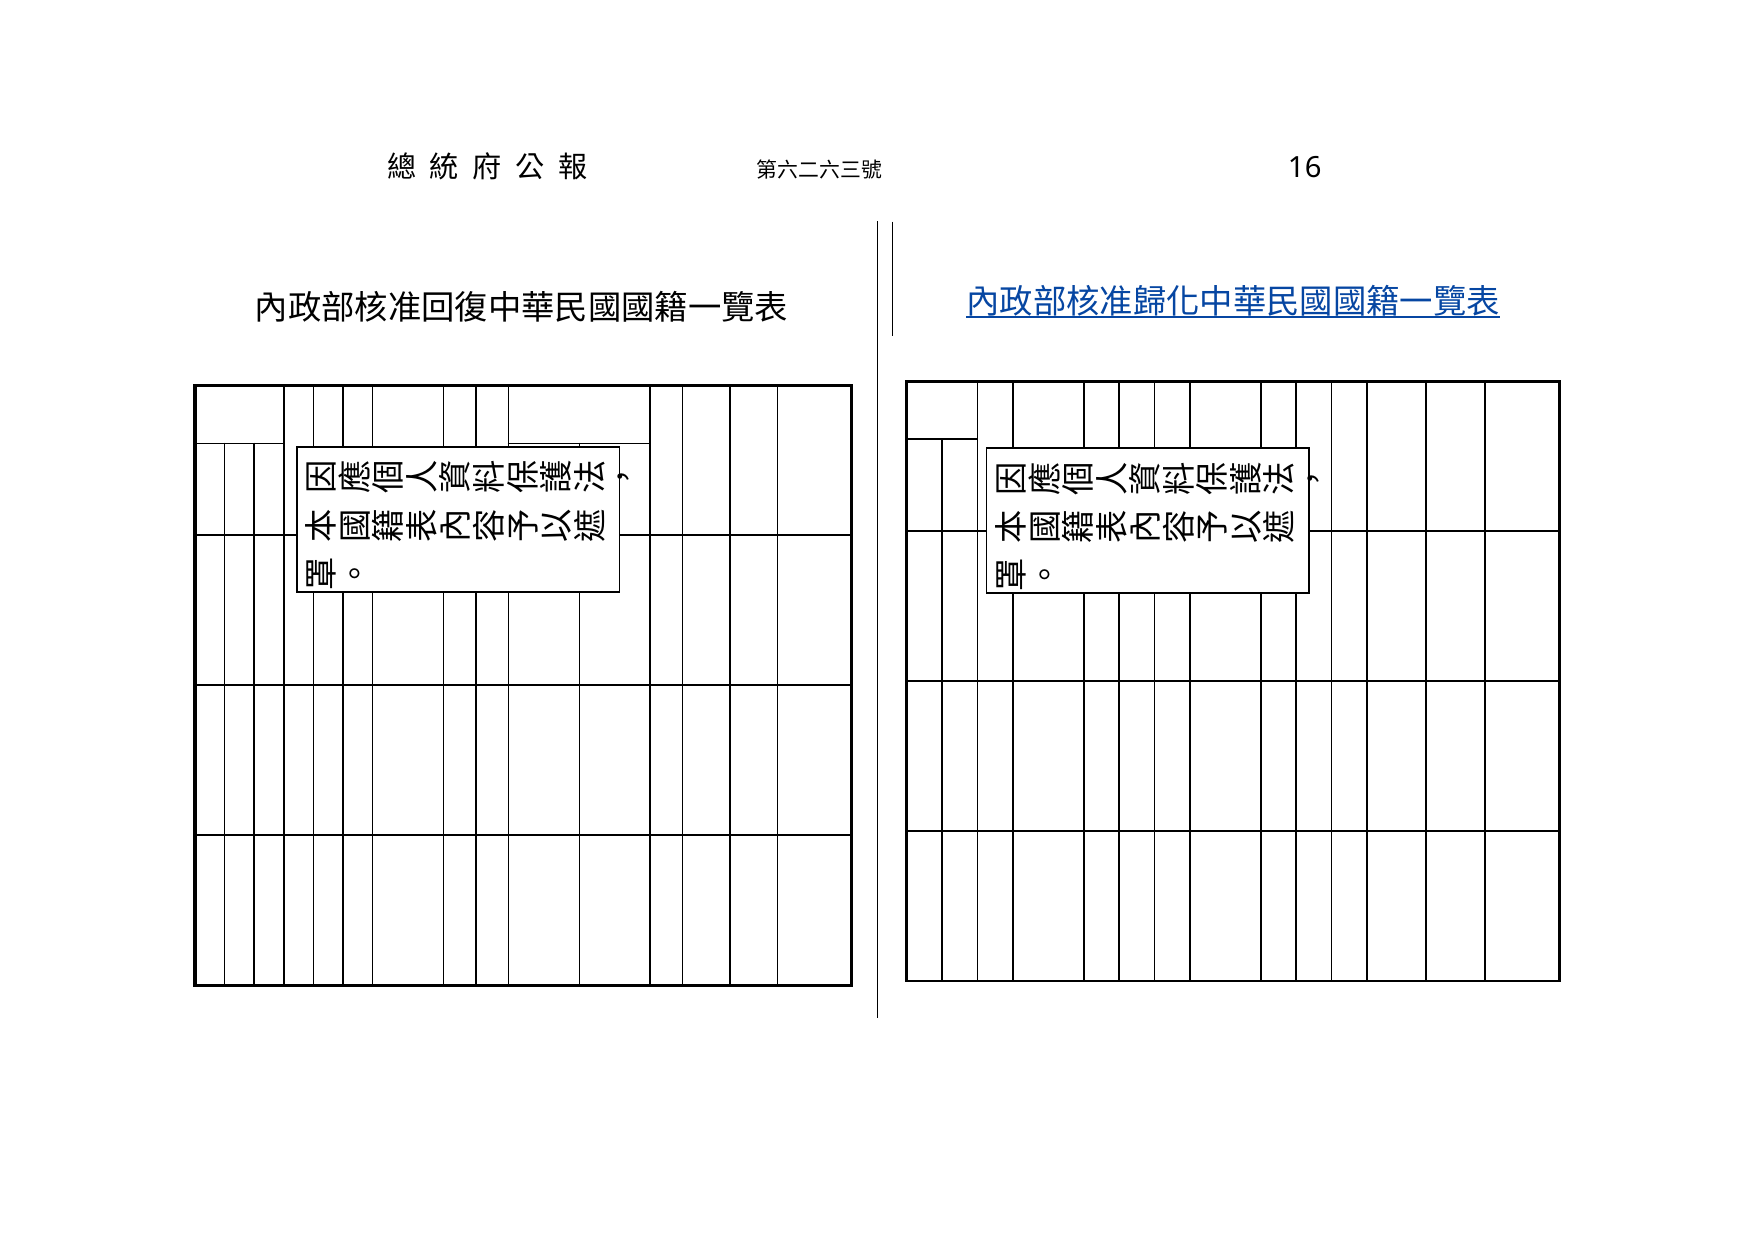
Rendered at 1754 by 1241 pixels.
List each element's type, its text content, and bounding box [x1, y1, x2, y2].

table_cell [1060, 594, 1083, 680]
table_cell [255, 836, 283, 984]
table_cell [396, 686, 420, 834]
table_cell [197, 444, 224, 534]
table_cell [532, 593, 556, 684]
table_cell [225, 444, 253, 534]
table_cell [1085, 594, 1118, 680]
table_cell [1085, 832, 1118, 980]
table_cell [1368, 682, 1396, 830]
table_cell [1060, 682, 1083, 830]
table_cell [1214, 682, 1237, 830]
table_cell [1191, 832, 1213, 980]
table_cell [1368, 532, 1396, 680]
table_cell [683, 536, 706, 684]
table_cell [420, 836, 443, 984]
table_cell [943, 682, 977, 830]
table_cell [509, 593, 532, 684]
table_cell [943, 832, 977, 980]
table_cell [778, 686, 801, 834]
table_cell [603, 536, 627, 684]
table_header [197, 387, 283, 442]
table_cell [651, 686, 682, 834]
table_cell [285, 536, 313, 684]
table_cell [1427, 682, 1456, 830]
table_cell [344, 836, 372, 984]
table_cell [225, 536, 253, 684]
table_cell [1297, 532, 1331, 680]
table_cell [580, 686, 603, 834]
table_cell [731, 536, 754, 684]
table_cell [978, 532, 1012, 680]
table_header [285, 387, 313, 534]
table_header [509, 387, 649, 442]
table_cell [1120, 594, 1154, 680]
table_cell [556, 593, 579, 684]
table_cell [1427, 832, 1456, 980]
table_cell [1036, 594, 1060, 680]
table_cell [580, 444, 649, 534]
table_header [314, 387, 342, 446]
table_cell [731, 836, 754, 984]
table_cell [255, 686, 283, 834]
table_cell [1262, 832, 1295, 980]
table_cell [314, 686, 342, 834]
table_cell [825, 836, 850, 984]
table_cell [420, 686, 443, 834]
table_cell [825, 536, 850, 684]
table_cell [1332, 832, 1366, 980]
table_cell [1297, 682, 1331, 830]
table_cell [1214, 832, 1237, 980]
table_cell [1297, 832, 1331, 980]
table_cell [1085, 682, 1118, 830]
table_cell [344, 593, 372, 684]
table_cell [1486, 682, 1558, 830]
table_cell [255, 536, 283, 684]
table_cell [754, 536, 777, 684]
table_cell [285, 836, 313, 984]
table_cell [908, 682, 941, 830]
table_cell [420, 593, 443, 684]
table_header [1332, 383, 1366, 530]
table_cell [1191, 682, 1213, 830]
table_cell [197, 686, 224, 834]
table_cell [801, 836, 824, 984]
table_header [1368, 383, 1425, 530]
table_cell [627, 686, 649, 834]
table_header [1297, 383, 1331, 530]
table_cell [1427, 532, 1456, 680]
table_cell [1332, 532, 1366, 680]
table_cell [706, 836, 729, 984]
table_cell [1456, 832, 1484, 980]
table_cell [444, 836, 475, 984]
table_cell [603, 686, 627, 834]
table_header [444, 387, 475, 446]
table_header [1155, 383, 1189, 447]
table_cell [1155, 832, 1189, 980]
table_header [651, 387, 682, 534]
table_cell [580, 836, 603, 984]
table_header [1427, 383, 1484, 530]
table_cell [225, 836, 253, 984]
table_cell [509, 836, 532, 984]
table_cell [477, 593, 508, 684]
table_cell [978, 682, 1012, 830]
table_cell [627, 536, 649, 684]
table_cell [1262, 594, 1295, 680]
table_cell [1155, 594, 1189, 680]
table_cell [1191, 594, 1213, 680]
table_header [683, 387, 729, 534]
table_cell [908, 832, 941, 980]
table_cell [801, 536, 824, 684]
table_cell [1396, 532, 1425, 680]
table_cell [1014, 594, 1036, 680]
table_cell [314, 593, 342, 684]
table_cell [444, 593, 475, 684]
table_cell [754, 836, 777, 984]
table_cell [943, 532, 977, 680]
table_cell [943, 440, 977, 530]
table_cell [731, 686, 754, 834]
table_cell [477, 686, 508, 834]
table_header [1014, 383, 1083, 447]
table_cell [908, 440, 941, 530]
table_cell [1456, 682, 1484, 830]
table_cell [225, 686, 253, 834]
table_header [731, 387, 777, 534]
table_cell [1060, 832, 1083, 980]
table_cell [396, 593, 420, 684]
table_cell [255, 444, 283, 534]
table_cell [801, 686, 824, 834]
table_header [1191, 383, 1260, 447]
table_cell [754, 686, 777, 834]
table_cell [532, 686, 556, 834]
table_cell [778, 536, 801, 684]
table_cell [444, 686, 475, 834]
table_cell [651, 836, 682, 984]
table_header [477, 387, 508, 446]
table_cell [344, 686, 372, 834]
table_cell [908, 532, 941, 680]
table_cell [373, 836, 396, 984]
table_cell [509, 686, 532, 834]
table_header [908, 383, 977, 438]
table_cell [1036, 832, 1060, 980]
table_cell [373, 593, 396, 684]
table_cell [396, 836, 420, 984]
table_cell [477, 836, 508, 984]
table_cell [197, 836, 224, 984]
table_cell [1214, 594, 1237, 680]
table_header [1120, 383, 1154, 447]
table_cell [556, 836, 579, 984]
table_cell [825, 686, 850, 834]
table_cell [778, 836, 801, 984]
table_cell [651, 536, 682, 684]
table_cell [532, 836, 556, 984]
table_cell [706, 536, 729, 684]
table_cell [1120, 682, 1154, 830]
table_cell [1237, 832, 1260, 980]
table_cell [1486, 532, 1558, 680]
table_header [1486, 383, 1558, 530]
table_cell [1014, 832, 1036, 980]
table_header [1085, 383, 1118, 447]
table_header [344, 387, 372, 446]
table_cell [603, 836, 627, 984]
table_cell [978, 832, 1012, 980]
table_cell [1396, 832, 1425, 980]
table_cell [285, 686, 313, 834]
table_cell [706, 686, 729, 834]
table_header [1262, 383, 1295, 447]
table_cell [627, 836, 649, 984]
table_cell [1396, 682, 1425, 830]
table_header [978, 383, 1012, 530]
table_cell [1456, 532, 1484, 680]
table_cell [1237, 682, 1260, 830]
table_cell [1262, 682, 1295, 830]
table_cell [1036, 682, 1060, 830]
table_cell [1155, 682, 1189, 830]
table_cell [1237, 594, 1260, 680]
table_header [373, 387, 443, 446]
table_cell [1332, 682, 1366, 830]
table_cell [683, 836, 706, 984]
table_cell [1368, 832, 1396, 980]
table_cell [683, 686, 706, 834]
table_cell [197, 536, 224, 684]
table_cell [580, 593, 603, 684]
table_cell [1486, 832, 1558, 980]
table_cell [556, 686, 579, 834]
table_cell [314, 836, 342, 984]
table_cell [1120, 832, 1154, 980]
table_cell [1014, 682, 1036, 830]
table_header [778, 387, 850, 534]
table_cell [373, 686, 396, 834]
text 內政部核准歸化中華民國國籍一覽表 [907, 222, 1559, 336]
text 內政部核准回復中華民國國籍一覽表 [195, 234, 847, 340]
